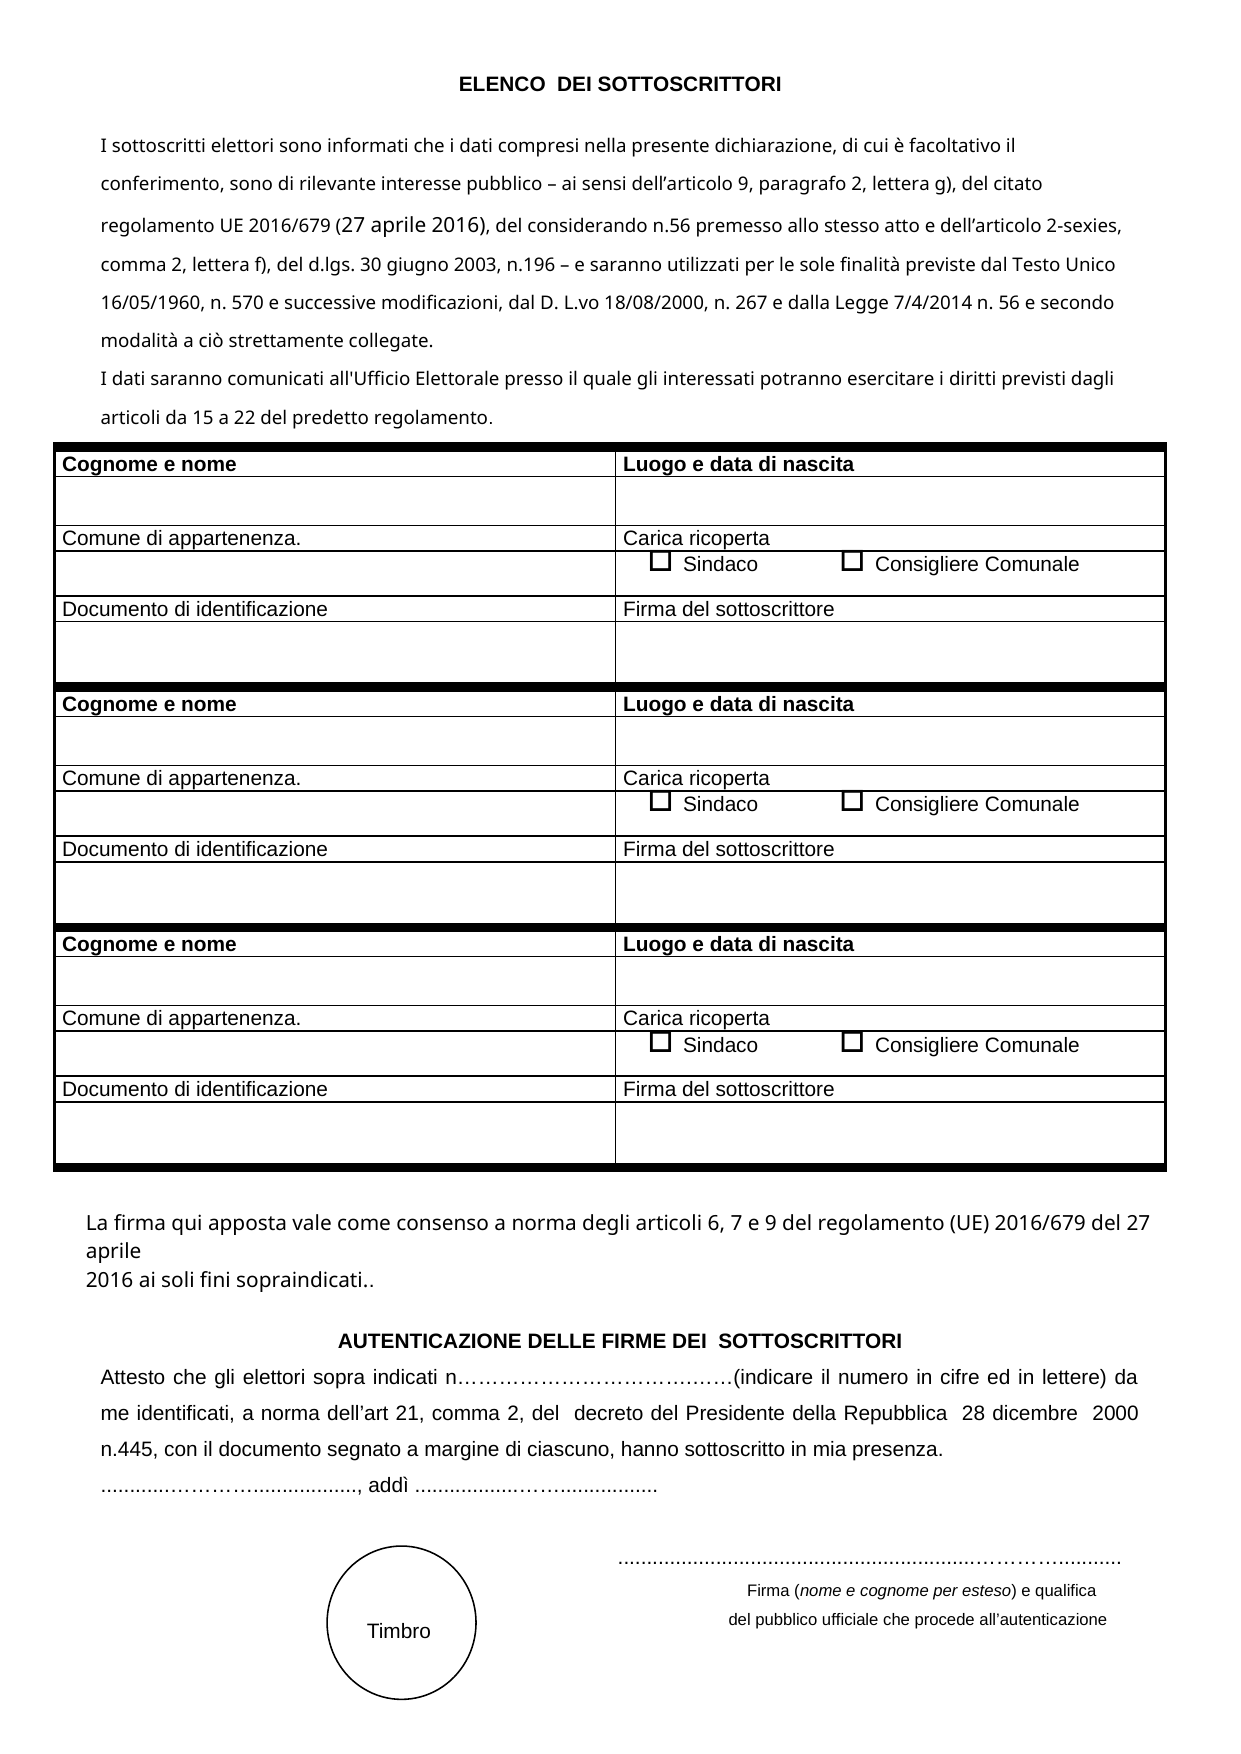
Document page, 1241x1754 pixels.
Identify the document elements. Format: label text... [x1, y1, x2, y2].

table_cell [56, 552, 615, 595]
table_cell  Sindaco  Consigliere Comunale [616, 792, 1164, 835]
table_cell Carica ricoperta [616, 766, 1164, 790]
text ELENCO DEI SOTTOSCRITTORI [100, 72, 1140, 96]
text ............………….................., addì ..................……................. [100, 1473, 1140, 1497]
text [100, 1545, 391, 1569]
table_cell [56, 863, 615, 922]
table_cell [616, 957, 1164, 1005]
table_cell  Sindaco  Consigliere Comunale [616, 552, 1164, 595]
table_header Luogo e data di nascita [616, 452, 1164, 476]
table_cell Documento di identificazione [56, 1077, 615, 1101]
text Firma (nome e cognome per esteso) e qualifica [466, 1581, 1140, 1600]
text I dati saranno comunicati all'Ufficio Elettorale presso il quale gli interessati potranno esercitare i diritti previsti dagli articoli da 15 a 22 del predetto regolamento. [100, 366, 1140, 429]
table_cell [56, 957, 615, 1005]
table_cell Comune di appartenenza. [56, 1006, 615, 1030]
table_cell Firma del sottoscrittore [616, 837, 1164, 861]
table_cell Documento di identificazione [56, 837, 615, 861]
table_cell Cognome e nome [56, 932, 615, 956]
table_header Cognome e nome [56, 452, 615, 476]
table_cell Firma del sottoscrittore [616, 597, 1164, 621]
table_cell [56, 622, 615, 682]
table_cell Luogo e data di nascita [616, 932, 1164, 956]
table_cell Comune di appartenenza. [56, 766, 615, 790]
table_cell [616, 717, 1164, 764]
text [100, 1581, 337, 1600]
text Attesto che gli elettori sopra indicati n…………………………….……(indicare il numero in cifre ed in lettere) da me identificati, a norma dell’art 21, comma 2, del decreto del Presidente della Repubblica 28 dicembre 2000 n.445, con il documento segnato a margine di ciascuno, hanno sottoscritto in mia presenza. [100, 1365, 1140, 1461]
text del pubblico ufficiale che procede all’autenticazione [476, 1609, 1140, 1628]
table_cell Carica ricoperta [616, 526, 1164, 550]
text La firma qui apposta vale come consenso a norma degli articoli 6, 7 e 9 del regolamento (UE) 2016/679 del 27 aprile [86, 1208, 1184, 1265]
text I sottoscritti elettori sono informati che i dati compresi nella presente dichiarazione, di cui è facoltativo il conferimento, sono di rilevante interesse pubblico – ai sensi dell’articolo 9, paragrafo 2, lettera g), del citato regolamento UE 2016/679 (27 aprile 2016), del considerando n.56 premesso allo stesso atto e dell’articolo 2-sexies, comma 2, lettera f), del d.lgs. 30 giugno 2003, n.196 – e saranno utilizzati per le sole finalità previste dal Testo Unico 16/05/1960, n. 570 e successive modificazioni, dal D. L.vo 18/08/2000, n. 267 e dalla Legge 7/4/2014 n. 56 e secondo modalità a ciò strettamente collegate. [100, 132, 1140, 353]
table_cell [56, 717, 615, 764]
table_cell [616, 1103, 1164, 1162]
table_cell [56, 1032, 615, 1075]
table_cell Luogo e data di nascita [616, 692, 1164, 716]
table_cell [56, 792, 615, 835]
table_cell [616, 622, 1164, 682]
text AUTENTICAZIONE DELLE FIRME DEI SOTTOSCRITTORI [100, 1329, 1140, 1353]
table_cell [616, 863, 1164, 922]
table_cell [616, 477, 1164, 524]
table_cell Documento di identificazione [56, 597, 615, 621]
text ..............................................................…………........... [412, 1545, 1140, 1569]
table_cell Firma del sottoscrittore [616, 1077, 1164, 1101]
text 2016 ai soli fini sopraindicati.. [86, 1265, 1184, 1293]
table_cell  Sindaco  Consigliere Comunale [616, 1032, 1164, 1075]
table_cell [56, 477, 615, 524]
table_cell Cognome e nome [56, 692, 615, 716]
table_cell Comune di appartenenza. [56, 526, 615, 550]
table_cell Carica ricoperta [616, 1006, 1164, 1030]
table_cell [56, 1103, 615, 1162]
text [100, 1609, 327, 1628]
